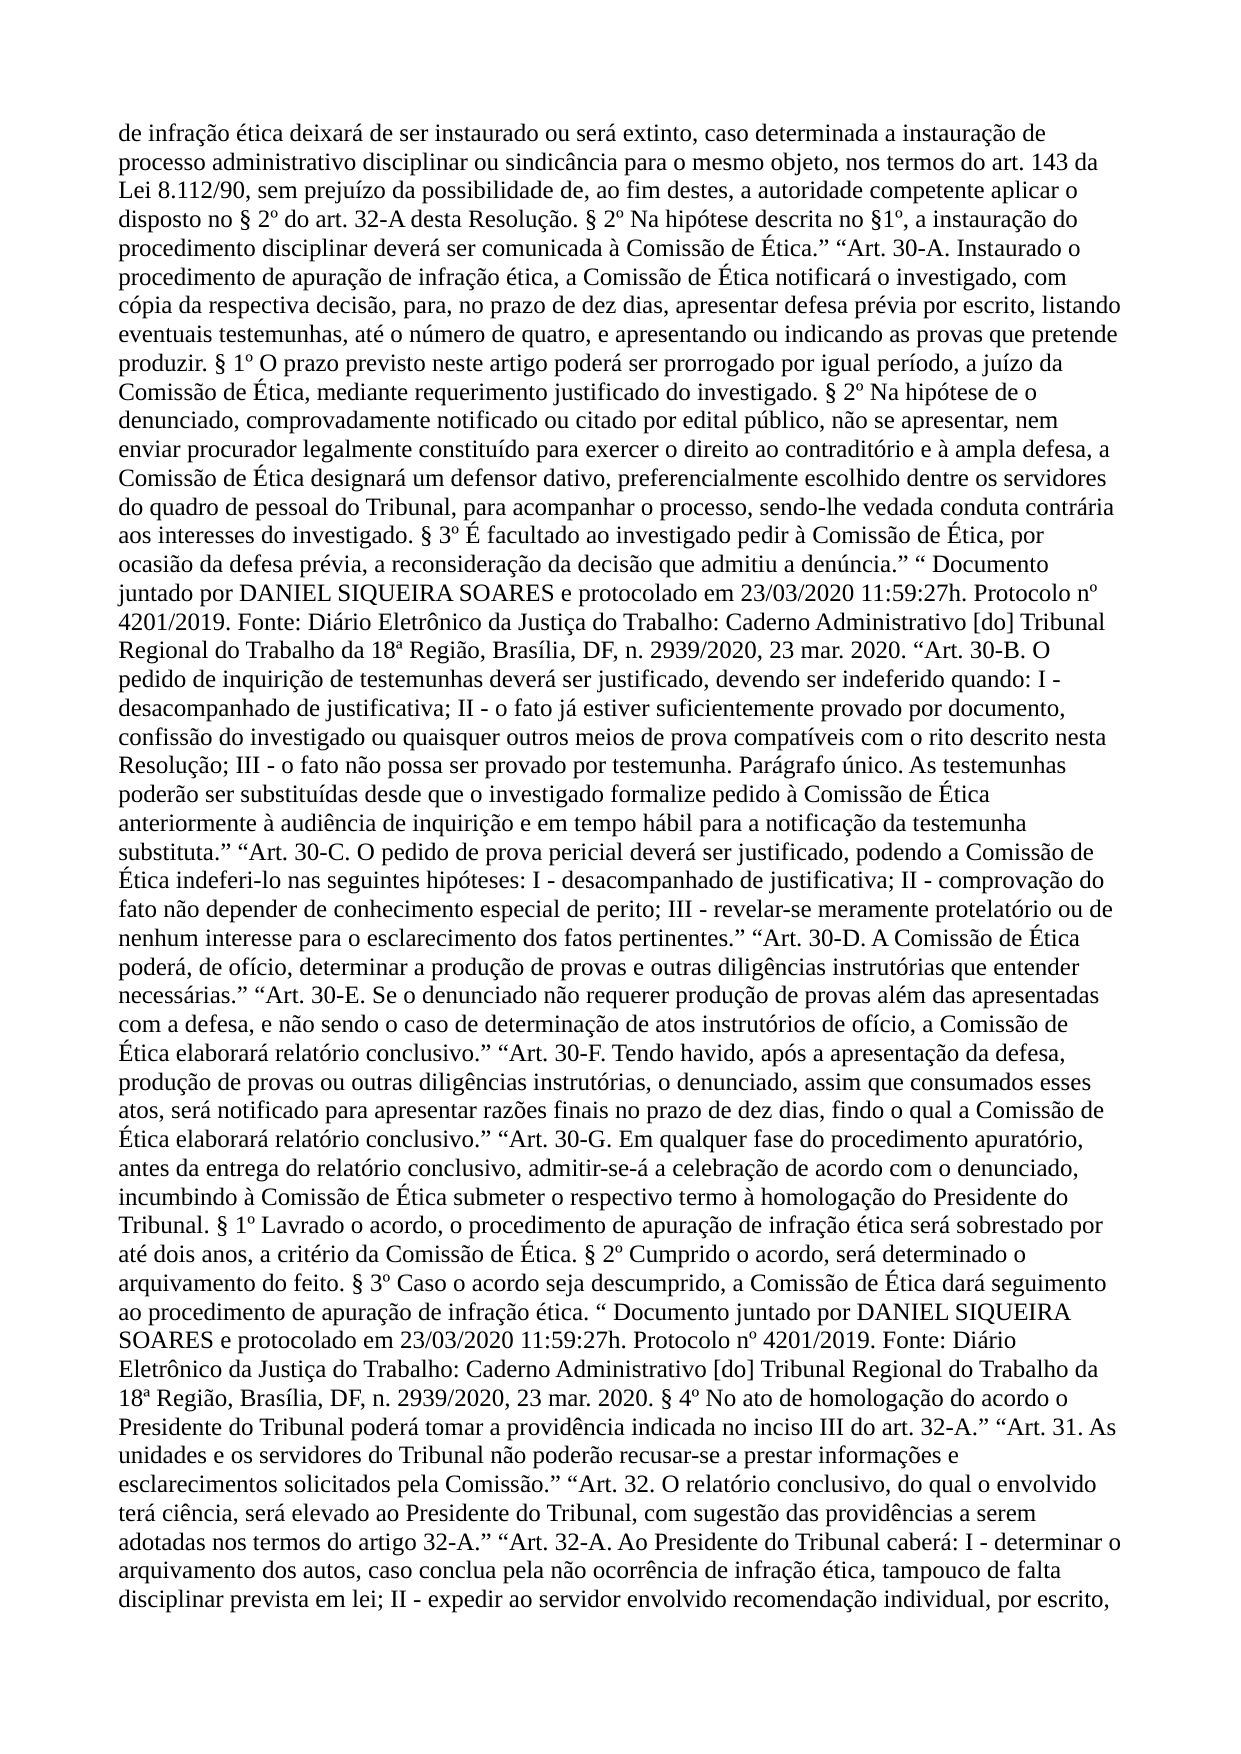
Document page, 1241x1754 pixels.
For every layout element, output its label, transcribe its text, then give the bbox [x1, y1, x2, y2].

text de infração ética deixará de ser instaurado ou será extinto, caso determinada a instauração de processo administrativo disciplinar ou sindicância para o mesmo objeto, nos termos do art. 143 da Lei 8.112/90, sem prejuízo da possibilidade de, ao fim destes, a autoridade competente aplicar o disposto no § 2º do art. 32-A desta Resolução. § 2º Na hipótese descrita no §1º, a instauração do procedimento disciplinar deverá ser comunicada à Comissão de Ética.” “Art. 30-A. Instaurado o procedimento de apuração de infração ética, a Comissão de Ética notificará o investigado, com cópia da respectiva decisão, para, no prazo de dez dias, apresentar defesa prévia por escrito, listando eventuais testemunhas, até o número de quatro, e apresentando ou indicando as provas que pretende produzir. § 1º O prazo previsto neste artigo poderá ser prorrogado por igual período, a juízo da Comissão de Ética, mediante requerimento justificado do investigado. § 2º Na hipótese de o denunciado, comprovadamente notificado ou citado por edital público, não se apresentar, nem enviar procurador legalmente constituído para exercer o direito ao contraditório e à ampla defesa, a Comissão de Ética designará um defensor dativo, preferencialmente escolhido dentre os servidores do quadro de pessoal do Tribunal, para acompanhar o processo, sendo-lhe vedada conduta contrária aos interesses do investigado. § 3º É facultado ao investigado pedir à Comissão de Ética, por ocasião da defesa prévia, a reconsideração da decisão que admitiu a denúncia.” “ Documento juntado por DANIEL SIQUEIRA SOARES e protocolado em 23/03/2020 11:59:27h. Protocolo nº 4201/2019. Fonte: Diário Eletrônico da Justiça do Trabalho: Caderno Administrativo [do] Tribunal Regional do Trabalho da 18ª Região, Brasília, DF, n. 2939/2020, 23 mar. 2020. “Art. 30-B. O pedido de inquirição de testemunhas deverá ser justificado, devendo ser indeferido quando: I - desacompanhado de justificativa; II - o fato já estiver suficientemente provado por documento, confissão do investigado ou quaisquer outros meios de prova compatíveis com o rito descrito nesta Resolução; III - o fato não possa ser provado por testemunha. Parágrafo único. As testemunhas poderão ser substituídas desde que o investigado formalize pedido à Comissão de Ética anteriormente à audiência de inquirição e em tempo hábil para a notificação da testemunha substituta.” “Art. 30-C. O pedido de prova pericial deverá ser justificado, podendo a Comissão de Ética indeferi-lo nas seguintes hipóteses: I - desacompanhado de justificativa; II - comprovação do fato não depender de conhecimento especial de perito; III - revelar-se meramente protelatório ou de nenhum interesse para o esclarecimento dos fatos pertinentes.” “Art. 30-D. A Comissão de Ética poderá, de ofício, determinar a produção de provas e outras diligências instrutórias que entender necessárias.” “Art. 30-E. Se o denunciado não requerer produção de provas além das apresentadas com a defesa, e não sendo o caso de determinação de atos instrutórios de ofício, a Comissão de Ética elaborará relatório conclusivo.” “Art. 30-F. Tendo havido, após a apresentação da defesa, produção de provas ou outras diligências instrutórias, o denunciado, assim que consumados esses atos, será notificado para apresentar razões finais no prazo de dez dias, findo o qual a Comissão de Ética elaborará relatório conclusivo.” “Art. 30-G. Em qualquer fase do procedimento apuratório, antes da entrega do relatório conclusivo, admitir-se-á a celebração de acordo com o denunciado, incumbindo à Comissão de Ética submeter o respectivo termo à homologação do Presidente do Tribunal. § 1º Lavrado o acordo, o procedimento de apuração de infração ética será sobrestado por até dois anos, a critério da Comissão de Ética. § 2º Cumprido o acordo, será determinado o arquivamento do feito. § 3º Caso o acordo seja descumprido, a Comissão de Ética dará seguimento ao procedimento de apuração de infração ética. “ Documento juntado por DANIEL SIQUEIRA SOARES e protocolado em 23/03/2020 11:59:27h. Protocolo nº 4201/2019. Fonte: Diário Eletrônico da Justiça do Trabalho: Caderno Administrativo [do] Tribunal Regional do Trabalho da 18ª Região, Brasília, DF, n. 2939/2020, 23 mar. 2020. § 4º No ato de homologação do acordo o Presidente do Tribunal poderá tomar a providência indicada no inciso III do art. 32-A.” “Art. 31. As unidades e os servidores do Tribunal não poderão recusar-se a prestar informações e esclarecimentos solicitados pela Comissão.” “Art. 32. O relatório conclusivo, do qual o envolvido terá ciência, será elevado ao Presidente do Tribunal, com sugestão das providências a serem adotadas nos termos do artigo 32-A.” “Art. 32-A. Ao Presidente do Tribunal caberá: I - determinar o arquivamento dos autos, caso conclua pela não ocorrência de infração ética, tampouco de falta disciplinar prevista em lei; II - expedir ao servidor envolvido recomendação individual, por escrito, [118, 118, 1122, 1613]
